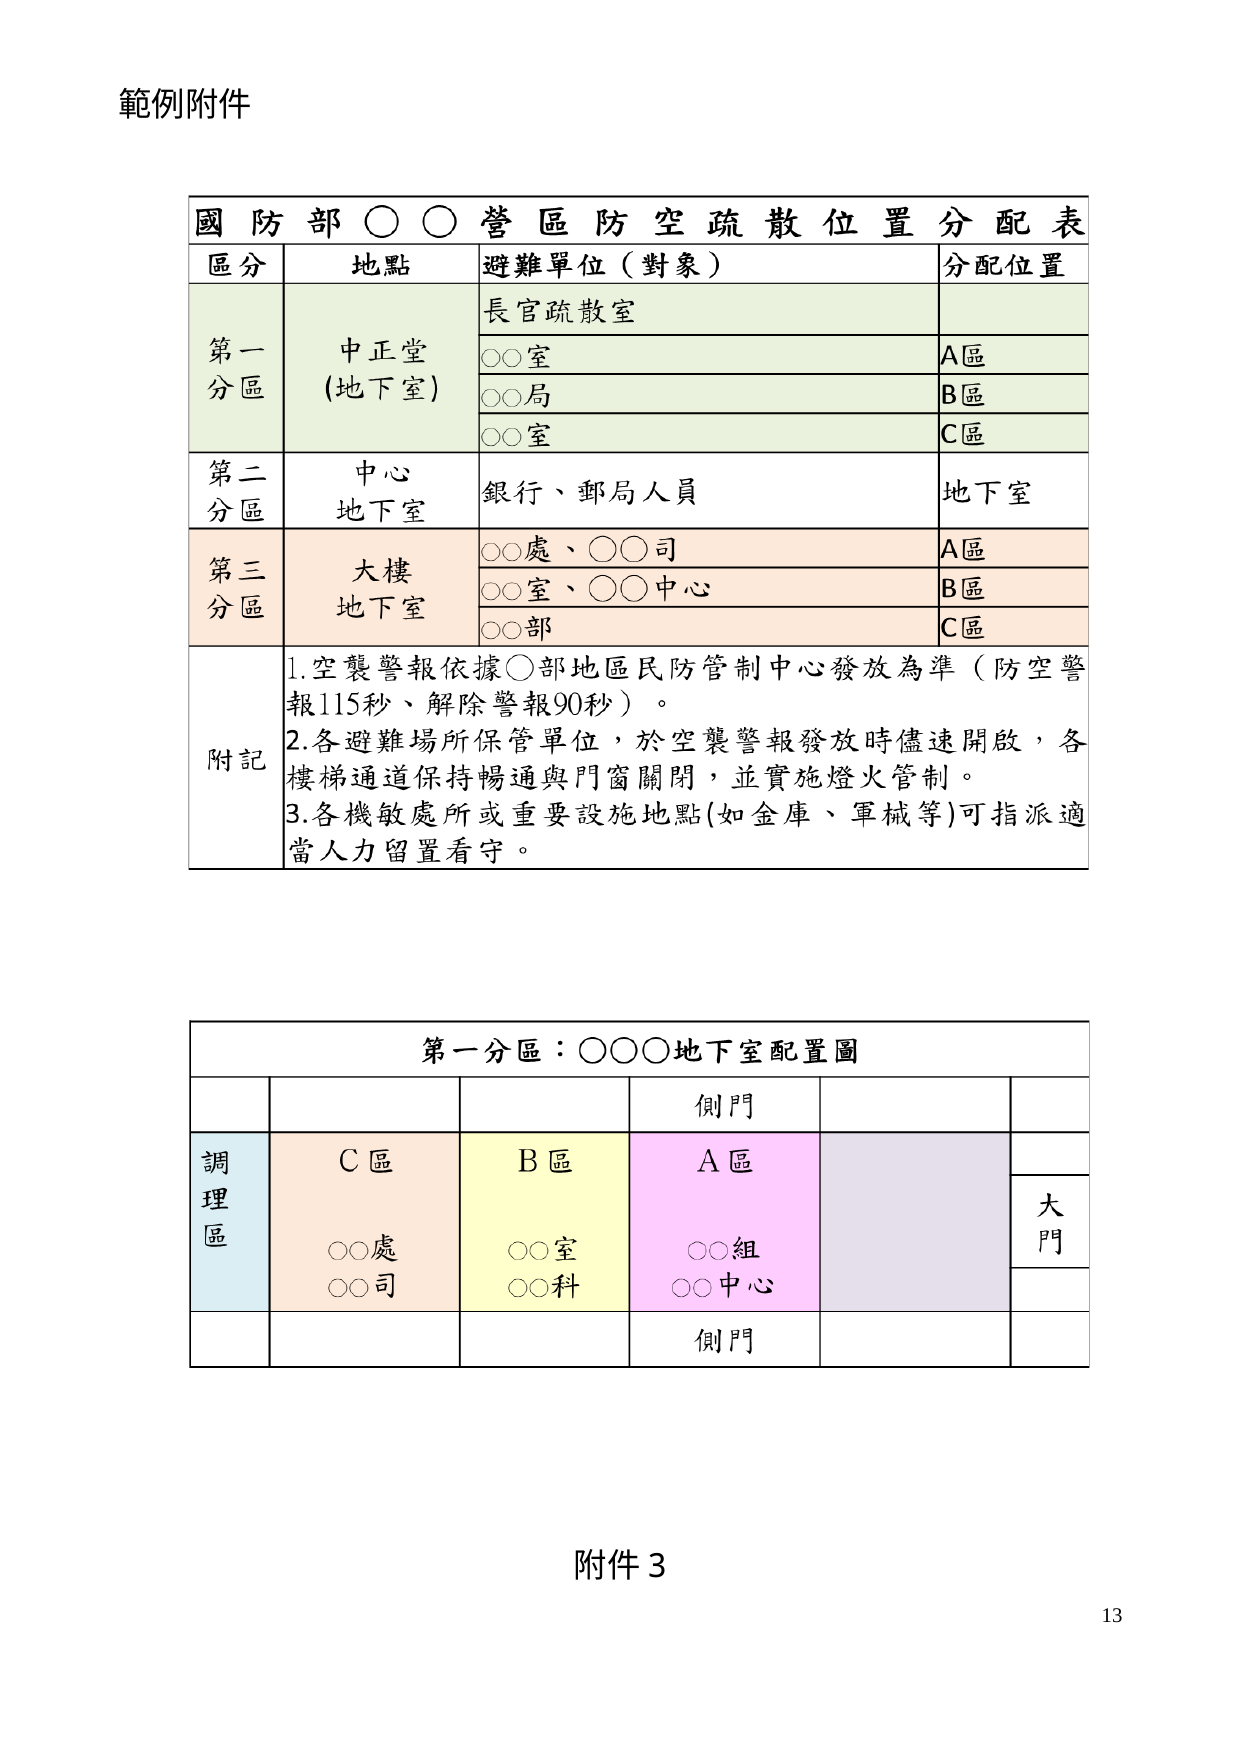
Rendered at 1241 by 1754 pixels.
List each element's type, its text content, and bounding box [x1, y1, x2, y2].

text 附件3 [118, 1544, 1122, 1585]
text 範例附件 [118, 75, 1122, 127]
